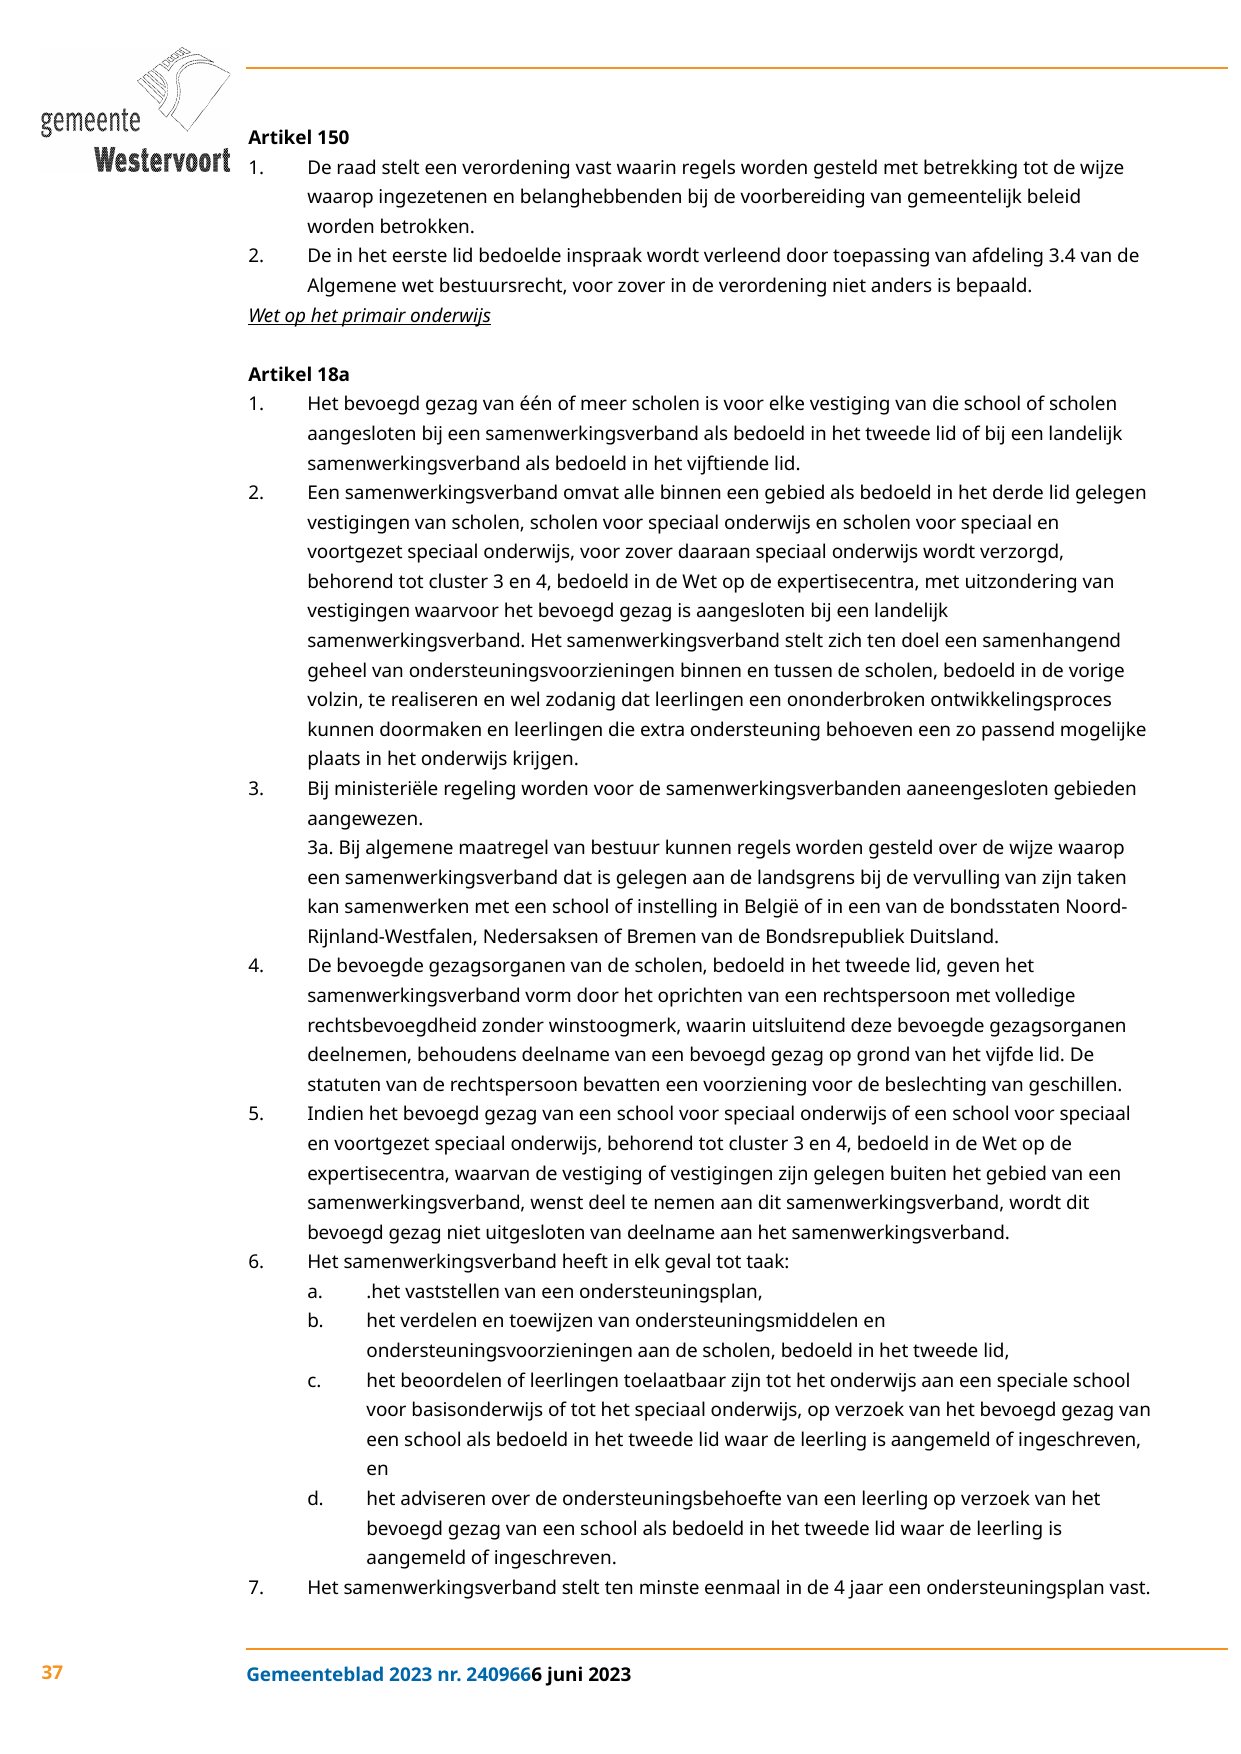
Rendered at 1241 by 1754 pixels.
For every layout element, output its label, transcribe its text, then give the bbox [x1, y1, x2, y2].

list 3a. Bij algemene maatregel van bestuur kunnen regels worden gesteld over de wijze waarop een samenwerkingsverband dat is gelegen aan de landsgrens bij de vervulling van zijn taken kan samenwerken met een school of instelling in België of in een van de bondsstaten Noord-Rijnland-Westfalen, Nedersaksen of Bremen van de Bondsrepubliek Duitsland. [248, 834, 1152, 949]
list Indien het bevoegd gezag van een school voor speciaal onderwijs of een school voor speciaal en voortgezet speciaal onderwijs, behorend tot cluster 3 en 4, bedoeld in de Wet op de expertisecentra, waarvan de vestiging of vestigingen zijn gelegen buiten het gebied van een samenwerkingsverband, wenst deel te nemen aan dit samenwerkingsverband, wordt dit bevoegd gezag niet uitgesloten van deelname aan het samenwerkingsverband. [248, 1101, 1152, 1245]
list De raad stelt een verordening vast waarin regels worden gesteld met betrekking tot de wijze waarop ingezetenen en belanghebbenden bij de voorbereiding van gemeentelijk beleid worden betrokken. [248, 154, 1152, 239]
list Een samenwerkingsverband omvat alle binnen een gebied als bedoeld in het derde lid gelegen vestigingen van scholen, scholen voor speciaal onderwijs en scholen voor speciaal en voortgezet speciaal onderwijs, voor zover daaraan speciaal onderwijs wordt verzorgd, behorend tot cluster 3 en 4, bedoeld in de Wet op de expertisecentra, met uitzondering van vestigingen waarvoor het bevoegd gezag is aangesloten bij een landelijk samenwerkingsverband. Het samenwerkingsverband stelt zich ten doel een samenhangend geheel van ondersteuningsvoorzieningen binnen en tussen de scholen, bedoeld in de vorige volzin, te realiseren en wel zodanig dat leerlingen een ononderbroken ontwikkelingsproces kunnen doormaken en leerlingen die extra ondersteuning behoeven een zo passend mogelijke plaats in het onderwijs krijgen. [248, 479, 1152, 771]
list De in het eerste lid bedoelde inspraak wordt verleend door toepassing van afdeling 3.4 van de Algemene wet bestuursrecht, voor zover in de verordening niet anders is bepaald. [248, 243, 1152, 298]
list .het vaststellen van een ondersteuningsplan, [307, 1278, 1152, 1304]
list Het samenwerkingsverband heeft in elk geval tot taak: [248, 1248, 1152, 1274]
list Het samenwerkingsverband stelt ten minste eenmaal in de 4 jaar een ondersteuningsplan vast. [248, 1574, 1152, 1600]
list De bevoegde gezagsorganen van de scholen, bedoeld in het tweede lid, geven het samenwerkingsverband vorm door het oprichten van een rechtspersoon met volledige rechtsbevoegdheid zonder winstoogmerk, waarin uitsluitend deze bevoegde gezagsorganen deelnemen, behoudens deelname van een bevoegd gezag op grond van het vijfde lid. De statuten van de rechtspersoon bevatten een voorziening voor de beslechting van geschillen. [248, 953, 1152, 1097]
text Wet op het primair onderwijs [248, 302, 1152, 328]
list Het bevoegd gezag van één of meer scholen is voor elke vestiging van die school of scholen aangesloten bij een samenwerkingsverband als bedoeld in het tweede lid of bij een landelijk samenwerkingsverband als bedoeld in het vijftiende lid. [248, 391, 1152, 476]
list Bij ministeriële regeling worden voor de samenwerkingsverbanden aaneengesloten gebieden aangewezen. [248, 775, 1152, 831]
list het verdelen en toewijzen van ondersteuningsmiddelen en ondersteuningsvoorzieningen aan de scholen, bedoeld in het tweede lid, [307, 1308, 1152, 1363]
picture [41, 47, 231, 172]
list het beoordelen of leerlingen toelaatbaar zijn tot het onderwijs aan een speciale school voor basisonderwijs of tot het speciaal onderwijs, op verzoek van het bevoegd gezag van een school als bedoeld in het tweede lid waar de leerling is aangemeld of ingeschreven, en [307, 1367, 1152, 1481]
text Artikel 150 [248, 124, 1152, 150]
list het adviseren over de ondersteuningsbehoefte van een leerling op verzoek van het bevoegd gezag van een school als bedoeld in het tweede lid waar de leerling is aangemeld of ingeschreven. [307, 1485, 1152, 1570]
text Artikel 18a [248, 361, 1152, 387]
